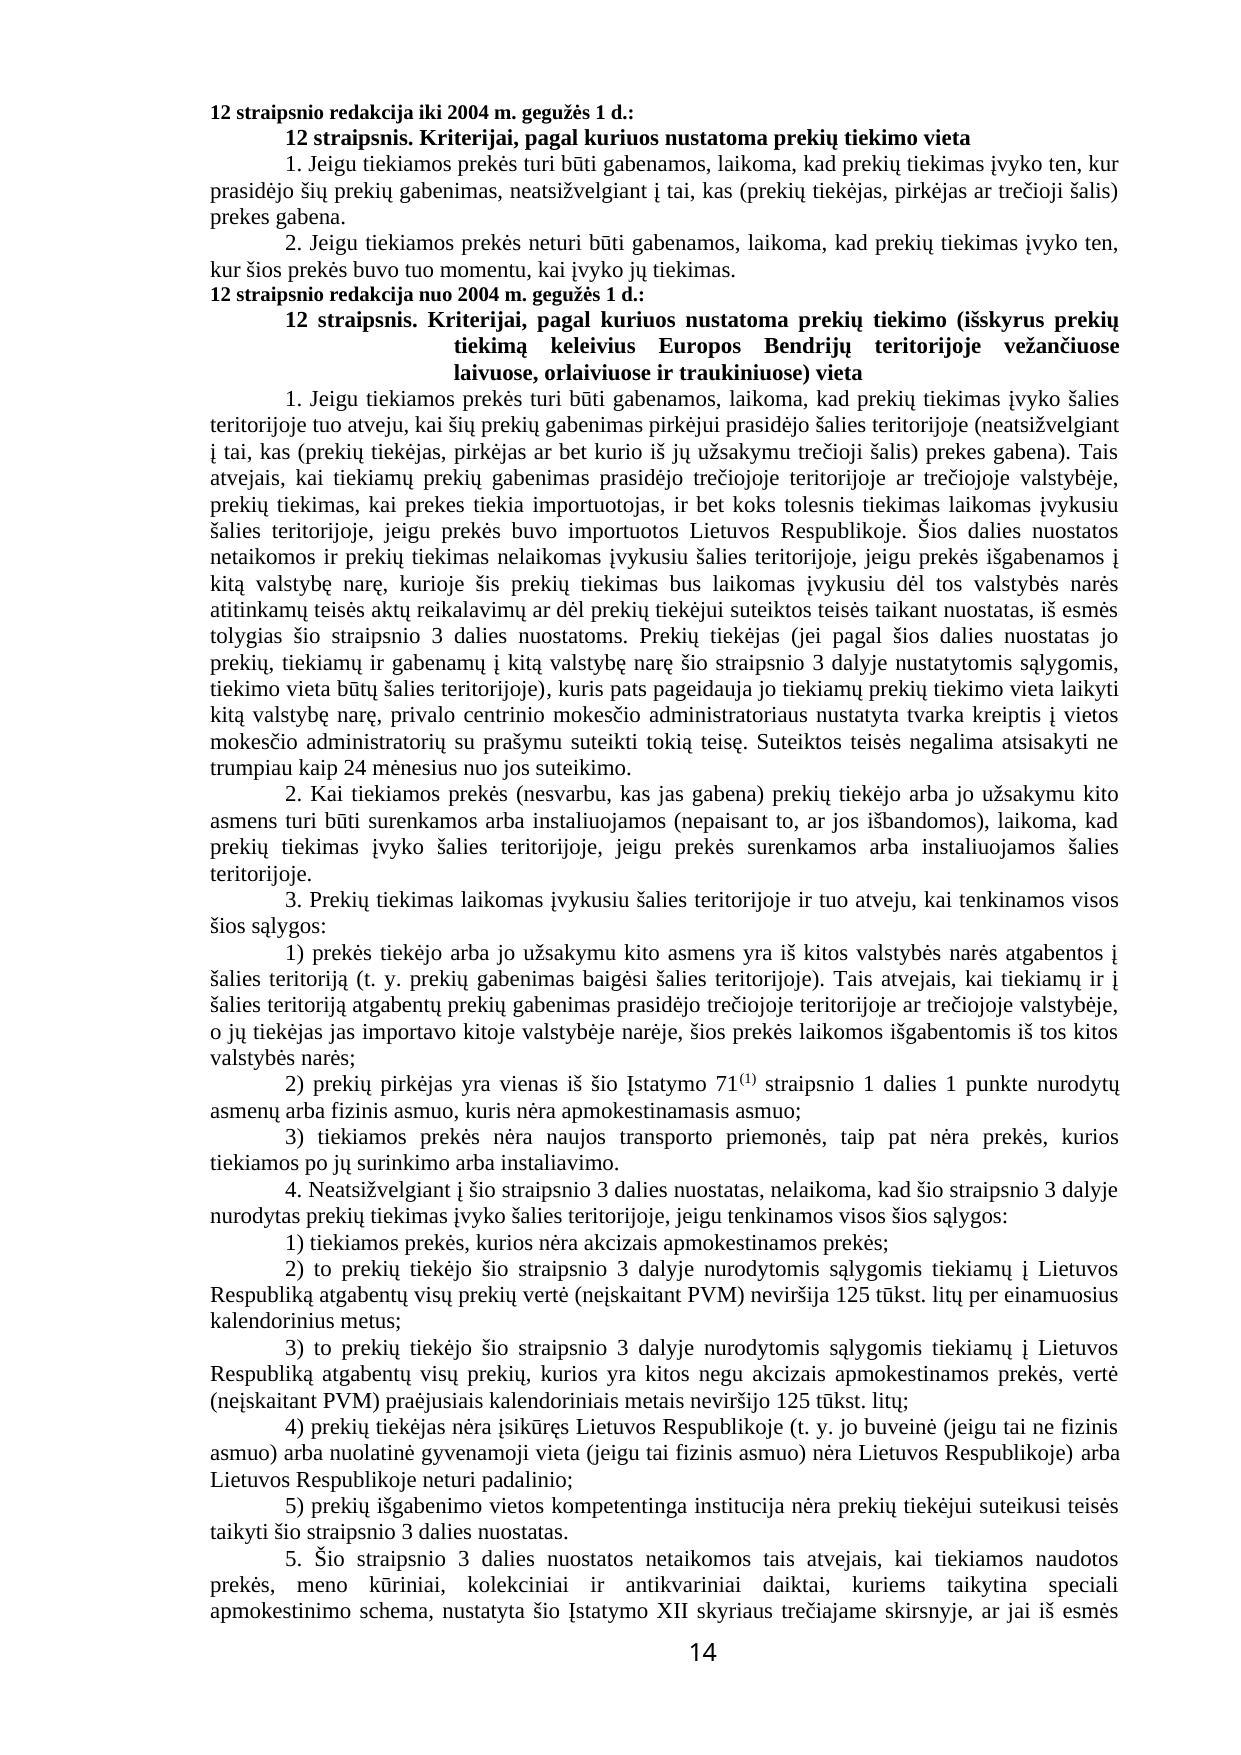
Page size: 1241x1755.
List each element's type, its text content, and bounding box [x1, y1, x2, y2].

text 2) to prekių tiekėjo šio straipsnio 3 dalyje nurodytomis sąlygomis tiekiamų į Lietuvos Respubliką atgabentų visų prekių vertė (neįskaitant PVM) neviršija 125 tūkst. litų per einamuosius kalendorinius metus; [210, 1255, 1120, 1334]
text 1) tiekiamos prekės, kurios nėra akcizais apmokestinamos prekės; [210, 1228, 1120, 1255]
text 4. Neatsižvelgiant į šio straipsnio 3 dalies nuostatas, nelaikoma, kad šio straipsnio 3 dalyje nurodytas prekių tiekimas įvyko šalies teritorijoje, jeigu tenkinamos visos šios sąlygos: [210, 1176, 1120, 1228]
text 5) prekių išgabenimo vietos kompetentinga institucija nėra prekių tiekėjui suteikusi teisės taikyti šio straipsnio 3 dalies nuostatas. [210, 1492, 1120, 1545]
text 12 straipsnio redakcija iki 2004 m. gegužės 1 d.: [210, 100, 1120, 124]
text 3. Prekių tiekimas laikomas įvykusiu šalies teritorijoje ir tuo atveju, kai tenkinamos visos šios sąlygos: [210, 886, 1120, 939]
text 12 straipsnis. Kriterijai, pagal kuriuos nustatoma prekių tiekimo vieta [210, 124, 1120, 150]
text 1. Jeigu tiekiamos prekės turi būti gabenamos, laikoma, kad prekių tiekimas įvyko šalies teritorijoje tuo atveju, kai šių prekių gabenimas pirkėjui prasidėjo šalies teritorijoje (neatsižvelgiant į tai, kas (prekių tiekėjas, pirkėjas ar bet kurio iš jų užsakymu trečioji šalis) prekes gabena). Tais atvejais, kai tiekiamų prekių gabenimas prasidėjo trečiojoje teritorijoje ar trečiojoje valstybėje, prekių tiekimas, kai prekes tiekia importuotojas, ir bet koks tolesnis tiekimas laikomas įvykusiu šalies teritorijoje, jeigu prekės buvo importuotos Lietuvos Respublikoje. Šios dalies nuostatos netaikomos ir prekių tiekimas nelaikomas įvykusiu šalies teritorijoje, jeigu prekės išgabenamos į kitą valstybę narę, kurioje šis prekių tiekimas bus laikomas įvykusiu dėl tos valstybės narės atitinkamų teisės aktų reikalavimų ar dėl prekių tiekėjui suteiktos teisės taikant nuostatas, iš esmės tolygias šio straipsnio 3 dalies nuostatoms. Prekių tiekėjas (jei pagal šios dalies nuostatas jo prekių, tiekiamų ir gabenamų į kitą valstybę narę šio straipsnio 3 dalyje nustatytomis sąlygomis, tiekimo vieta būtų šalies teritorijoje), kuris pats pageidauja jo tiekiamų prekių tiekimo vieta laikyti kitą valstybę narę, privalo centrinio mokesčio administratoriaus nustatyta tvarka kreiptis į vietos mokesčio administratorių su prašymu suteikti tokią teisę. Suteiktos teisės negalima atsisakyti ne trumpiau kaip 24 mėnesius nuo jos suteikimo. [210, 385, 1120, 781]
text 2) prekių pirkėjas yra vienas iš šio Įstatymo 71(1) straipsnio 1 dalies 1 punkte nurodytų asmenų arba fizinis asmuo, kuris nėra apmokestinamasis asmuo; [210, 1070, 1120, 1123]
text 1. Jeigu tiekiamos prekės turi būti gabenamos, laikoma, kad prekių tiekimas įvyko ten, kur prasidėjo šių prekių gabenimas, neatsižvelgiant į tai, kas (prekių tiekėjas, pirkėjas ar trečioji šalis) prekes gabena. [210, 150, 1120, 229]
text 1) prekės tiekėjo arba jo užsakymu kito asmens yra iš kitos valstybės narės atgabentos į šalies teritoriją (t. y. prekių gabenimas baigėsi šalies teritorijoje). Tais atvejais, kai tiekiamų ir į šalies teritoriją atgabentų prekių gabenimas prasidėjo trečiojoje teritorijoje ar trečiojoje valstybėje, o jų tiekėjas jas importavo kitoje valstybėje narėje, šios prekės laikomos išgabentomis iš tos kitos valstybės narės; [210, 939, 1120, 1070]
text 3) tiekiamos prekės nėra naujos transporto priemonės, taip pat nėra prekės, kurios tiekiamos po jų surinkimo arba instaliavimo. [210, 1123, 1120, 1176]
text 2. Jeigu tiekiamos prekės neturi būti gabenamos, laikoma, kad prekių tiekimas įvyko ten, kur šios prekės buvo tuo momentu, kai įvyko jų tiekimas. [210, 229, 1120, 282]
text 12 straipsnio redakcija nuo 2004 m. gegužės 1 d.: [210, 282, 1120, 306]
text 12 straipsnis. Kriterijai, pagal kuriuos nustatoma prekių tiekimo (išskyrus prekių tiekimą keleivius Europos Bendrijų teritorijoje vežančiuose laivuose, orlaiviuose ir traukiniuose) vieta [285, 306, 1120, 385]
text 2. Kai tiekiamos prekės (nesvarbu, kas jas gabena) prekių tiekėjo arba jo užsakymu kito asmens turi būti surenkamos arba instaliuojamos (nepaisant to, ar jos išbandomos), laikoma, kad prekių tiekimas įvyko šalies teritorijoje, jeigu prekės surenkamos arba instaliuojamos šalies teritorijoje. [210, 781, 1120, 886]
text 4) prekių tiekėjas nėra įsikūręs Lietuvos Respublikoje (t. y. jo buveinė (jeigu tai ne fizinis asmuo) arba nuolatinė gyvenamoji vieta (jeigu tai fizinis asmuo) nėra Lietuvos Respublikoje) arba Lietuvos Respublikoje neturi padalinio; [210, 1413, 1120, 1492]
text 5. Šio straipsnio 3 dalies nuostatos netaikomos tais atvejais, kai tiekiamos naudotos prekės, meno kūriniai, kolekciniai ir antikvariniai daiktai, kuriems taikytina speciali apmokestinimo schema, nustatyta šio Įstatymo XII skyriaus trečiajame skirsnyje, ar jai iš esmės [210, 1545, 1120, 1624]
text 3) to prekių tiekėjo šio straipsnio 3 dalyje nurodytomis sąlygomis tiekiamų į Lietuvos Respubliką atgabentų visų prekių, kurios yra kitos negu akcizais apmokestinamos prekės, vertė (neįskaitant PVM) praėjusiais kalendoriniais metais neviršijo 125 tūkst. litų; [210, 1334, 1120, 1413]
